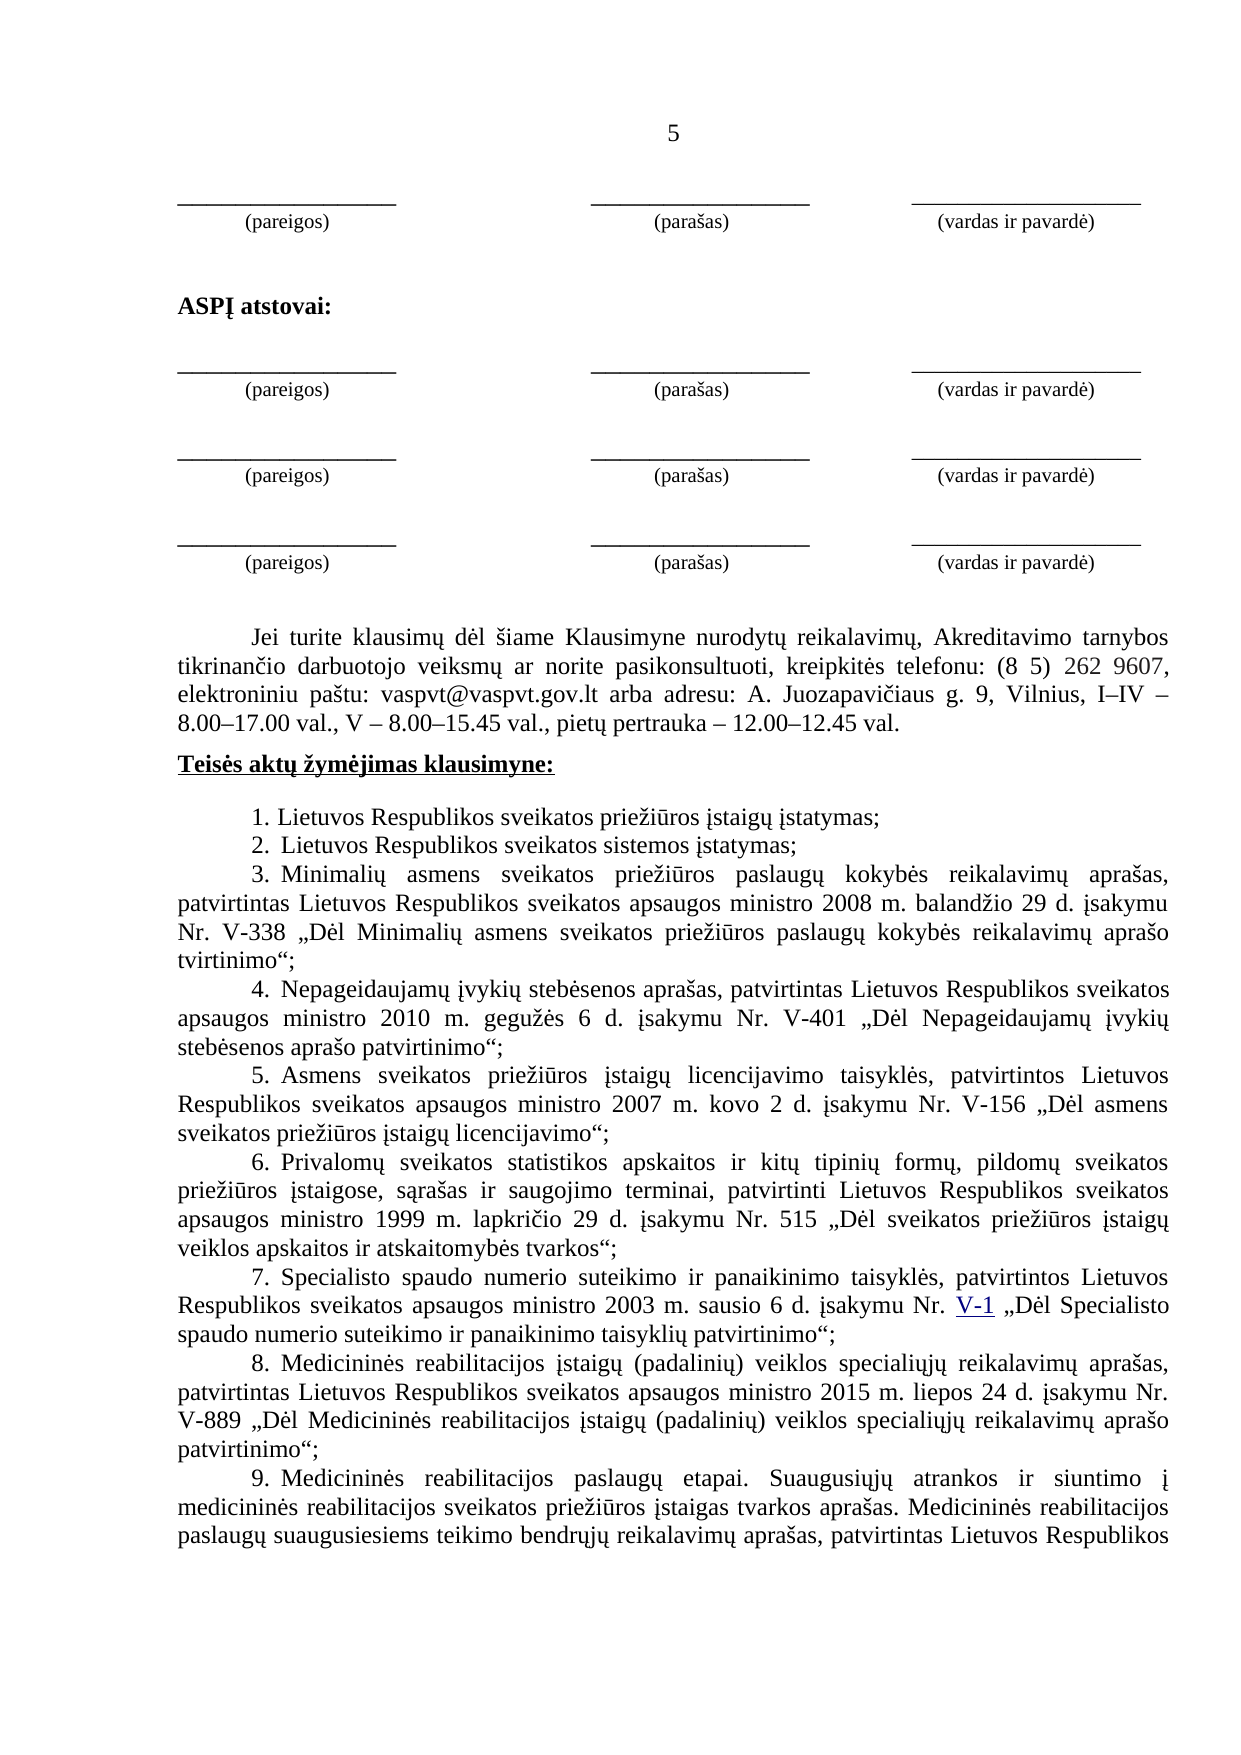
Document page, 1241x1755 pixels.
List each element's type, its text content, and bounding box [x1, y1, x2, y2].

text 3. Minimalių asmens sveikatos priežiūros paslaugų kokybės reikalavimų aprašas, patvirtintas Lietuvos Respublikos sveikatos apsaugos ministro 2008 m. balandžio 29 d. įsakymu Nr. V-338 „Dėl Minimalių asmens sveikatos priežiūros paslaugų kokybės reikalavimų aprašo tvirtinimo“; [177, 859, 1169, 974]
text 2. Lietuvos Respublikos sveikatos sistemos įstatymas; [177, 831, 1169, 859]
text 4. Nepageidaujamų įvykių stebėsenos aprašas, patvirtintas Lietuvos Respublikos sveikatos apsaugos ministro 2010 m. gegužės 6 d. įsakymu Nr. V-401 „Dėl Nepageidaujamų įvykių stebėsenos aprašo patvirtinimo“; [177, 974, 1169, 1061]
text Teisės aktų žymėjimas klausimyne: [177, 749, 1169, 778]
text 7. Specialisto spaudo numerio suteikimo ir panaikinimo taisyklės, patvirtintos Lietuvos Respublikos sveikatos apsaugos ministro 2003 m. sausio 6 d. įsakymu Nr. V-1 „Dėl Specialisto spaudo numerio suteikimo ir panaikinimo taisyklių patvirtinimo“; [177, 1262, 1169, 1348]
text (pareigos) (parašas) (vardas ir pavardė) [177, 377, 1169, 401]
text (pareigos) (parašas) (vardas ir pavardė) [177, 463, 1169, 487]
text _______________ _______________ ____________________ [177, 516, 1169, 550]
text _______________ _______________ ____________________ [177, 176, 1169, 209]
text Jei turite klausimų dėl šiame Klausimyne nurodytų reikalavimų, Akreditavimo tarnybos tikrinančio darbuotojo veiksmų ar norite pasikonsultuoti, kreipkitės telefonu: (8 5) 262 9607, elektroniniu paštu: vaspvt@vaspvt.gov.lt arba adresu: A. Juozapavičiaus g. 9, Vilnius, I–IV – 8.00–17.00 val., V – 8.00–15.45 val., pietų pertrauka – 12.00–12.45 val. [177, 622, 1169, 737]
text 1. Lietuvos Respublikos sveikatos priežiūros įstaigų įstatymas; [177, 802, 1169, 831]
text 6. Privalomų sveikatos statistikos apskaitos ir kitų tipinių formų, pildomų sveikatos priežiūros įstaigose, sąrašas ir saugojimo terminai, patvirtinti Lietuvos Respublikos sveikatos apsaugos ministro 1999 m. lapkričio 29 d. įsakymu Nr. 515 „Dėl sveikatos priežiūros įstaigų veiklos apskaitos ir atskaitomybės tvarkos“; [177, 1147, 1169, 1262]
text 9. Medicininės reabilitacijos paslaugų etapai. Suaugusiųjų atrankos ir siuntimo į medicininės reabilitacijos sveikatos priežiūros įstaigas tvarkos aprašas. Medicininės reabilitacijos paslaugų suaugusiesiems teikimo bendrųjų reikalavimų aprašas, patvirtintas Lietuvos Respublikos [177, 1463, 1169, 1549]
text (pareigos) (parašas) (vardas ir pavardė) [177, 209, 1169, 233]
text 8. Medicininės reabilitacijos įstaigų (padalinių) veiklos specialiųjų reikalavimų aprašas, patvirtintas Lietuvos Respublikos sveikatos apsaugos ministro 2015 m. liepos 24 d. įsakymu Nr. V-889 „Dėl Medicininės reabilitacijos įstaigų (padalinių) veiklos specialiųjų reikalavimų aprašo patvirtinimo“; [177, 1348, 1169, 1463]
text 5. Asmens sveikatos priežiūros įstaigų licencijavimo taisyklės, patvirtintos Lietuvos Respublikos sveikatos apsaugos ministro 2007 m. kovo 2 d. įsakymu Nr. V-156 „Dėl asmens sveikatos priežiūros įstaigų licencijavimo“; [177, 1061, 1169, 1147]
text ASPĮ atstovai: [177, 291, 1169, 319]
text (pareigos) (parašas) (vardas ir pavardė) [177, 550, 1169, 574]
text _______________ _______________ ____________________ [177, 343, 1169, 377]
text _______________ _______________ ____________________ [177, 430, 1169, 463]
